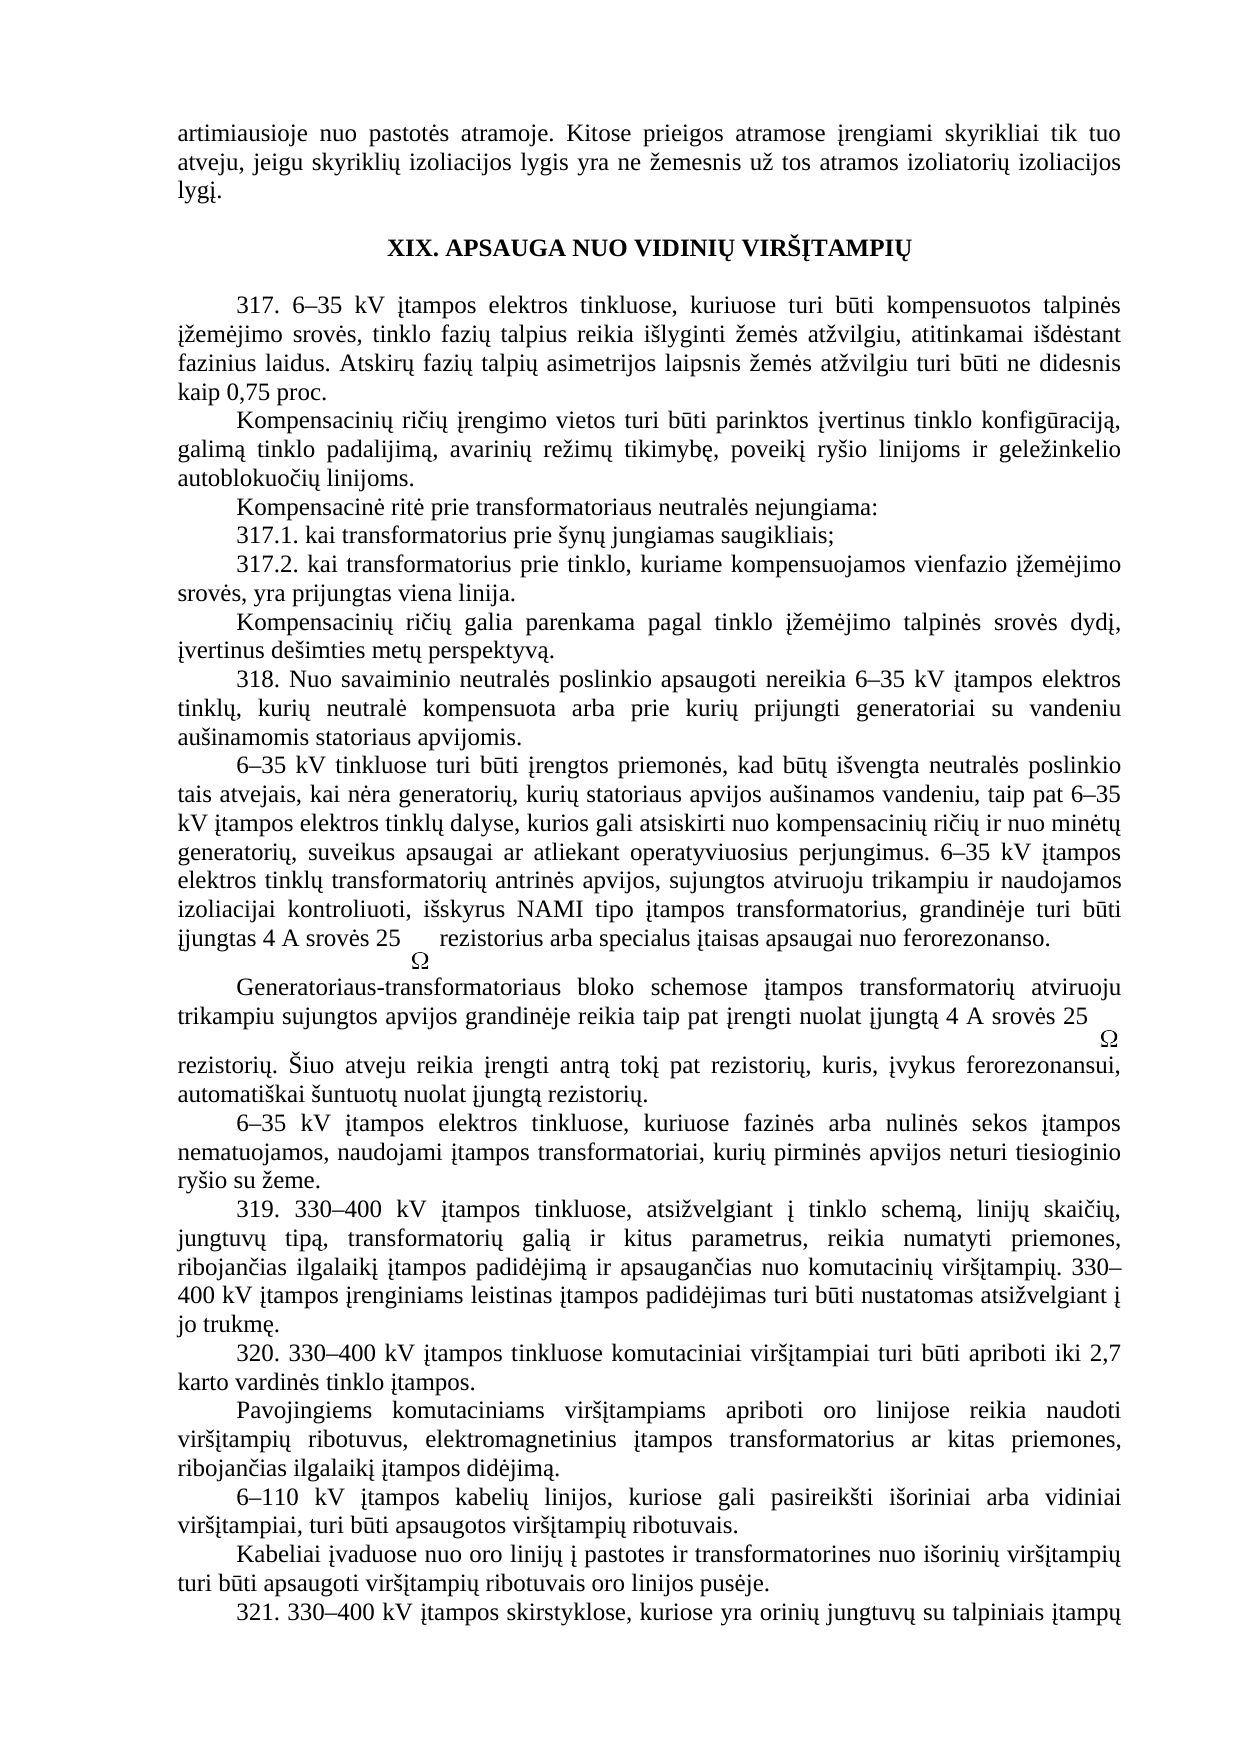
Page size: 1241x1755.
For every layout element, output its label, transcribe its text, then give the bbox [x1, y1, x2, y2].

text 320. 330–400 kV įtampos tinkluose komutaciniai viršįtampiai turi būti apriboti iki 2,7 karto vardinės tinklo įtampos. [177, 1338, 1122, 1396]
text Kompensacinių ričių galia parenkama pagal tinklo įžemėjimo talpinės srovės dydį, įvertinus dešimties metų perspektyvą. [177, 607, 1122, 664]
text 317.1. kai transformatorius prie šynų jungiamas saugikliais; [177, 521, 1122, 549]
text 317. 6–35 kV įtampos elektros tinkluose, kuriuose turi būti kompensuotos talpinės įžemėjimo srovės, tinklo fazių talpius reikia išlyginti žemės atžvilgiu, atitinkamai išdėstant fazinius laidus. Atskirų fazių talpių asimetrijos laipsnis žemės atžvilgiu turi būti ne didesnis kaip 0,75 proc. [177, 291, 1122, 406]
text artimiausioje nuo pastotės atramoje. Kitose prieigos atramose įrengiami skyrikliai tik tuo atveju, jeigu skyriklių izoliacijos lygis yra ne žemesnis už tos atramos izoliatorių izoliacijos lygį. [177, 118, 1122, 204]
text 321. 330–400 kV įtampos skirstyklose, kuriose yra orinių jungtuvų su talpiniais įtampų [177, 1597, 1122, 1626]
text Generatoriaus-transformatoriaus bloko schemose įtampos transformatorių atviruoju trikampiu sujungtos apvijos grandinėje reikia taip pat įrengti nuolat įjungtą 4 A srovės 25 rezistorių. Šiuo atveju reikia įrengti antrą tokį pat rezistorių, kuris, įvykus ferorezonansui, automatiškai šuntuotų nuolat įjungtą rezistorių. [177, 972, 1122, 1108]
text XIX. APSAUGA NUO VIDINIŲ VIRŠĮTAMPIŲ [177, 233, 1122, 262]
text 317.2. kai transformatorius prie tinklo, kuriame kompensuojamos vienfazio įžemėjimo srovės, yra prijungtas viena linija. [177, 549, 1122, 607]
text Kabeliai įvaduose nuo oro linijų į pastotes ir transformatorines nuo išorinių viršįtampių turi būti apsaugoti viršįtampių ribotuvais oro linijos pusėje. [177, 1539, 1122, 1597]
text 6–35 kV tinkluose turi būti įrengtos priemonės, kad būtų išvengta neutralės poslinkio tais atvejais, kai nėra generatorių, kurių statoriaus apvijos aušinamos vandeniu, taip pat 6–35 kV įtampos elektros tinklų dalyse, kurios gali atsiskirti nuo kompensacinių ričių ir nuo minėtų generatorių, suveikus apsaugai ar atliekant operatyviuosius perjungimus. 6–35 kV įtampos elektros tinklų transformatorių antrinės apvijos, sujungtos atviruoju trikampiu ir naudojamos izoliacijai kontroliuoti, išskyrus NAMI tipo įtampos transformatorius, grandinėje turi būti įjungtas 4 A srovės 25 rezistorius arba specialus įtaisas apsaugai nuo ferorezonanso. [177, 751, 1122, 972]
text Kompensacinių ričių įrengimo vietos turi būti parinktos įvertinus tinklo konfigūraciją, galimą tinklo padalijimą, avarinių režimų tikimybę, poveikį ryšio linijoms ir geležinkelio autoblokuočių linijoms. [177, 406, 1122, 492]
text 6–110 kV įtampos kabelių linijos, kuriose gali pasireikšti išoriniai arba vidiniai viršįtampiai, turi būti apsaugotos viršįtampių ribotuvais. [177, 1482, 1122, 1539]
text Pavojingiems komutaciniams viršįtampiams apriboti oro linijose reikia naudoti viršįtampių ribotuvus, elektromagnetinius įtampos transformatorius ar kitas priemones, ribojančias ilgalaikį įtampos didėjimą. [177, 1396, 1122, 1482]
text Kompensacinė ritė prie transformatoriaus neutralės nejungiama: [177, 492, 1122, 521]
text 318. Nuo savaiminio neutralės poslinkio apsaugoti nereikia 6–35 kV įtampos elektros tinklų, kurių neutralė kompensuota arba prie kurių prijungti generatoriai su vandeniu aušinamomis statoriaus apvijomis. [177, 664, 1122, 751]
text 6–35 kV įtampos elektros tinkluose, kuriuose fazinės arba nulinės sekos įtampos nematuojamos, naudojami įtampos transformatoriai, kurių pirminės apvijos neturi tiesioginio ryšio su žeme. [177, 1108, 1122, 1194]
text 319. 330–400 kV įtampos tinkluose, atsižvelgiant į tinklo schemą, linijų skaičių, jungtuvų tipą, transformatorių galią ir kitus parametrus, reikia numatyti priemones, ribojančias ilgalaikį įtampos padidėjimą ir apsaugančias nuo komutacinių viršįtampių. 330–400 kV įtampos įrenginiams leistinas įtampos padidėjimas turi būti nustatomas atsižvelgiant į jo trukmę. [177, 1194, 1122, 1338]
